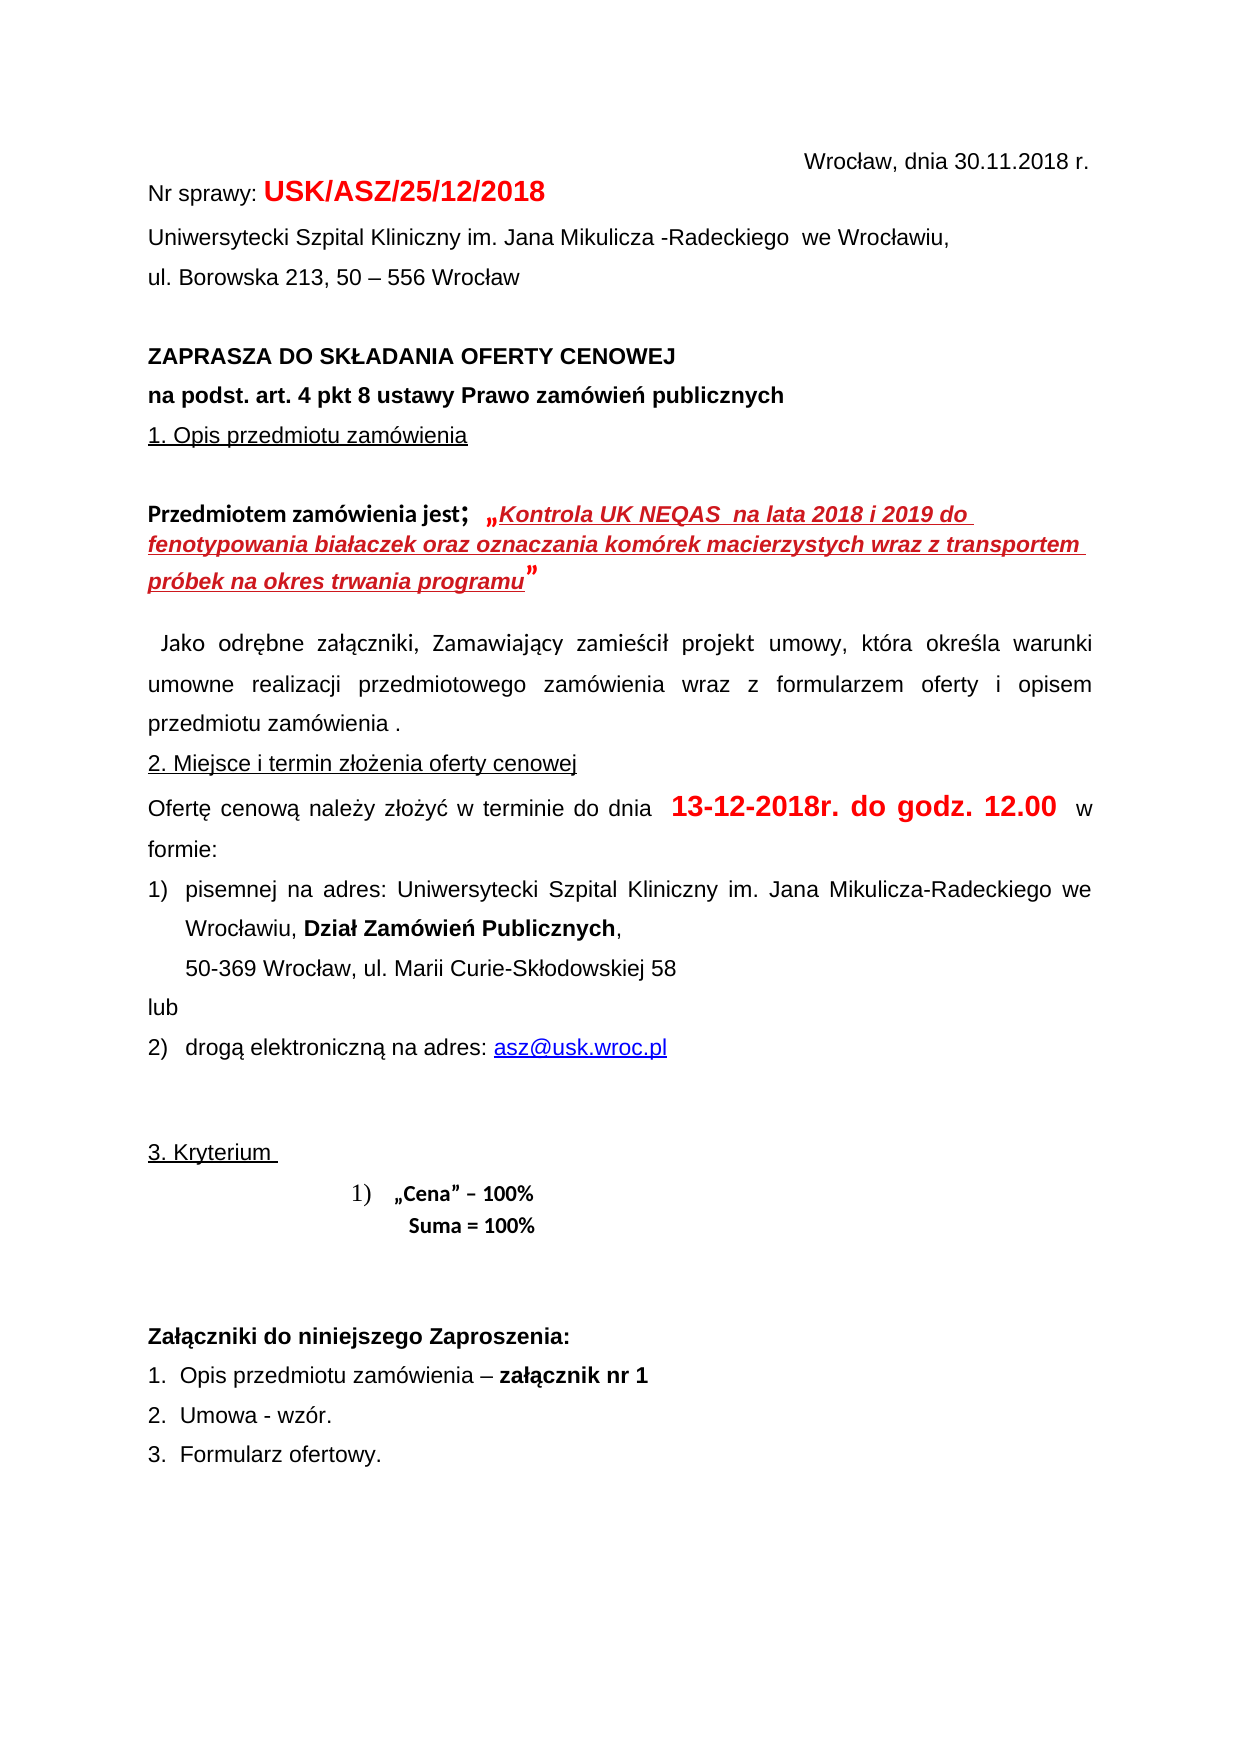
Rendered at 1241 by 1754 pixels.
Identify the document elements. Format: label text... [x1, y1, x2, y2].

text na podst. art. 4 pkt 8 ustawy Prawo zamówień publicznych [148, 382, 1093, 408]
text Załączniki do niniejszego Zaproszenia: [148, 1323, 1093, 1349]
text 1. Opis przedmiotu zamówienia [148, 422, 1093, 448]
text ul. Borowska 213, 50 – 556 Wrocław [148, 264, 1093, 290]
text 3. Formularz ofertowy. [148, 1441, 1093, 1467]
text lub [148, 994, 1093, 1020]
text 2. Miejsce i termin złożenia oferty cenowej [148, 750, 1093, 776]
text Wrocław, dnia 30.11.2018 r. [148, 148, 1093, 174]
text 2. Umowa - wzór. [148, 1402, 1093, 1428]
text 3. Kryterium [148, 1139, 1093, 1165]
text ZAPRASZA DO SKŁADANIA OFERTY CENOWEJ [148, 343, 1093, 369]
text Nr sprawy: USK/ASZ/25/12/2018 [148, 174, 1093, 207]
list Suma = 100% [388, 1211, 1093, 1239]
text Jako odrębne załączniki, Zamawiający zamieścił projekt umowy, która określa warunki umowne realizacji przedmiotowego zamówienia wraz z formularzem oferty i opisem przedmiotu zamówienia . [148, 627, 1093, 737]
text Przedmiotem zamówienia jest; „Kontrola UK NEQAS na lata 2018 i 2019 do fenotypowania białaczek oraz oznaczania komórek macierzystych wraz z transportem próbek na okres trwania programu” [148, 490, 1093, 598]
list pisemnej na adres: Uniwersytecki Szpital Kliniczny im. Jana Mikulicza-Radeckiego we Wrocławiu, Dział Zamówień Publicznych, [148, 876, 1093, 941]
text Ofertę cenową należy złożyć w terminie do dnia 13-12-2018r. do godz. 12.00 w formie: [148, 789, 1093, 862]
text 1. Opis przedmiotu zamówienia – załącznik nr 1 [148, 1362, 1093, 1388]
list 50-369 Wrocław, ul. Marii Curie-Skłodowskiej 58 [148, 954, 1093, 981]
text Uniwersytecki Szpital Kliniczny im. Jana Mikulicza -Radeckiego we Wrocławiu, [148, 224, 1093, 251]
list „Cena” – 100% [351, 1178, 1093, 1207]
list drogą elektroniczną na adres: asz@usk.wroc.pl [148, 1033, 1093, 1060]
